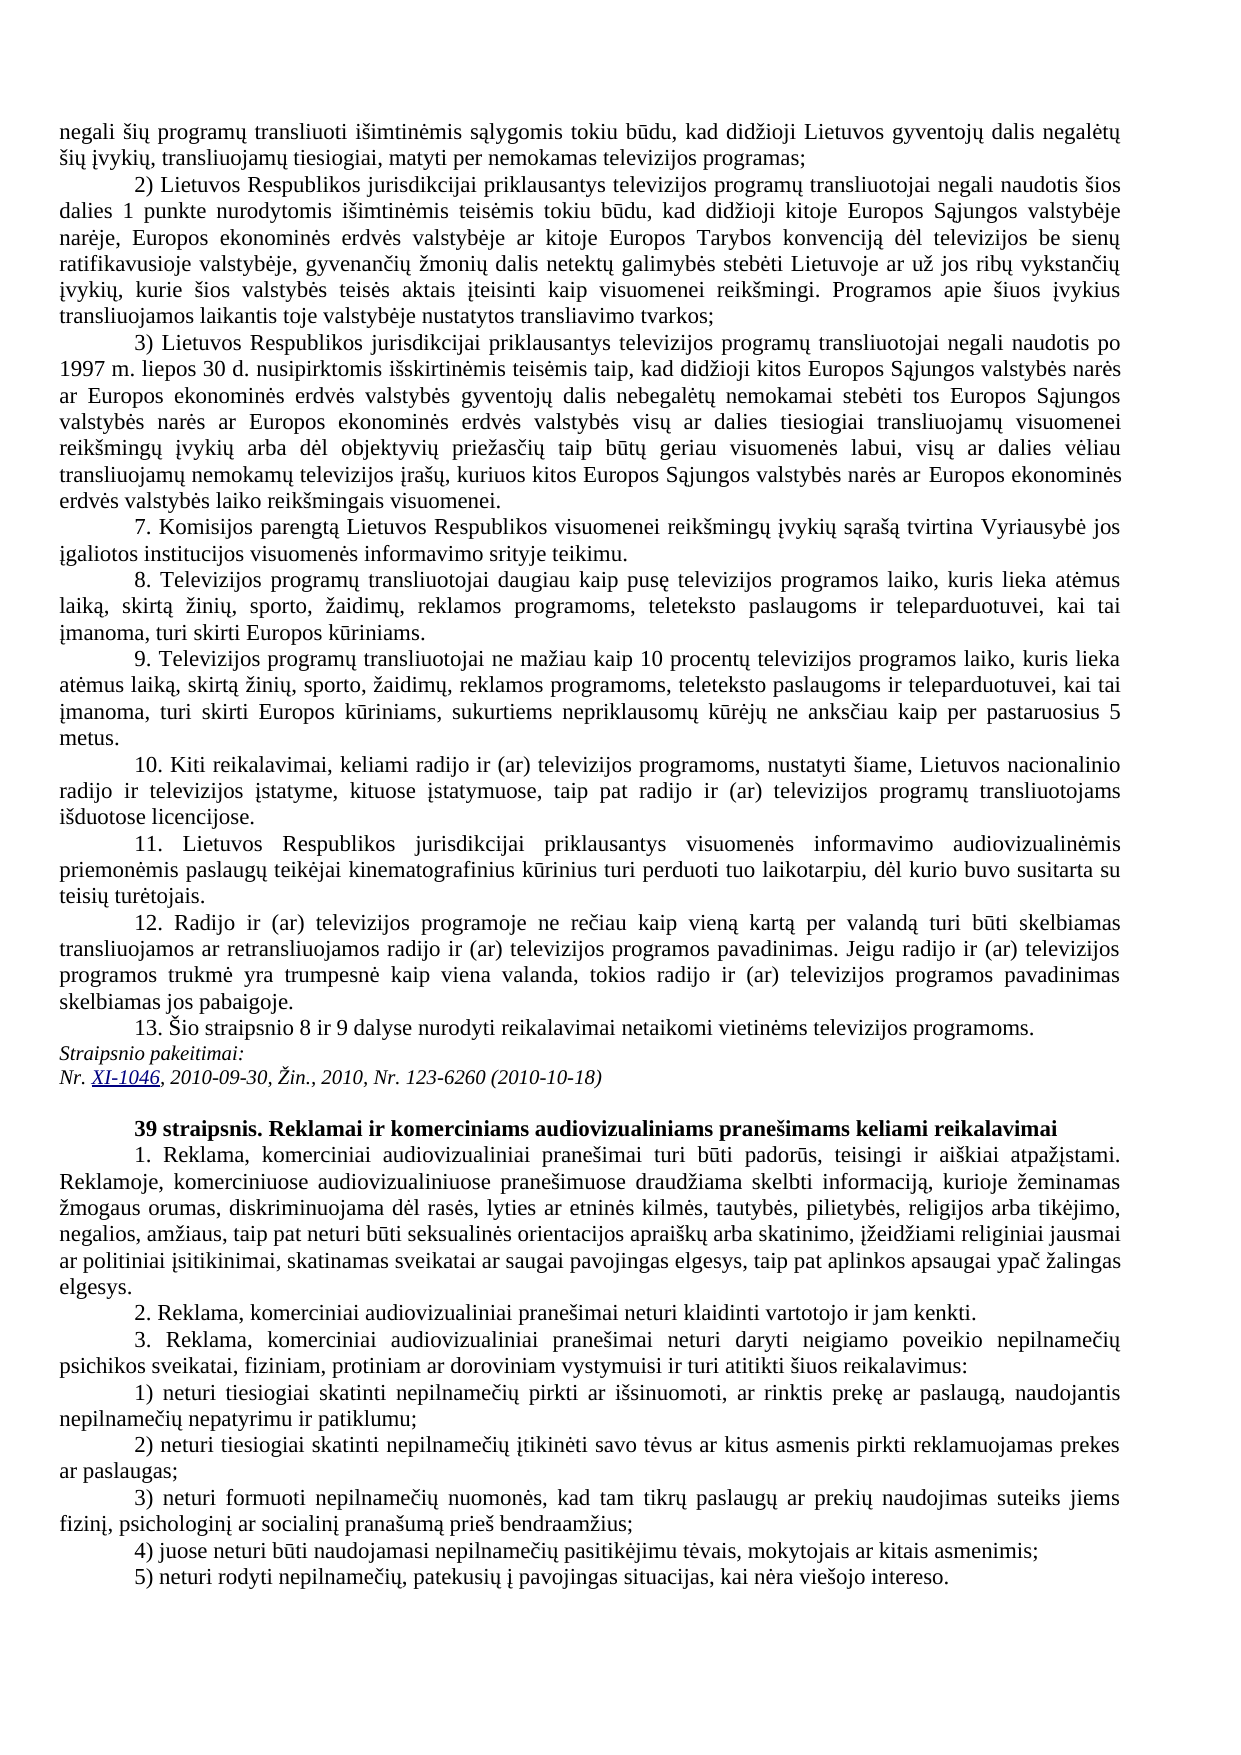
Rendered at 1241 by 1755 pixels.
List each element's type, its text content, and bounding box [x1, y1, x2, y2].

text 8. Televizijos programų transliuotojai daugiau kaip pusę televizijos programos laiko, kuris lieka atėmus laiką, skirtą žinių, sporto, žaidimų, reklamos programoms, teleteksto paslaugoms ir teleparduotuvei, kai tai įmanoma, turi skirti Europos kūriniams. [59, 566, 1122, 645]
text 1. Reklama, komerciniai audiovizualiniai pranešimai turi būti padorūs, teisingi ir aiškiai atpažįstami. Reklamoje, komerciniuose audiovizualiniuose pranešimuose draudžiama skelbti informaciją, kurioje žeminamas žmogaus orumas, diskriminuojama dėl rasės, lyties ar etninės kilmės, tautybės, pilietybės, religijos arba tikėjimo, negalios, amžiaus, taip pat neturi būti seksualinės orientacijos apraiškų arba skatinimo, įžeidžiami religiniai jausmai ar politiniai įsitikinimai, skatinamas sveikatai ar saugai pavojingas elgesys, taip pat aplinkos apsaugai ypač žalingas elgesys. [59, 1141, 1122, 1299]
text 3) Lietuvos Respublikos jurisdikcijai priklausantys televizijos programų transliuotojai negali naudotis po 1997 m. liepos 30 d. nusipirktomis išskirtinėmis teisėmis taip, kad didžioji kitos Europos Sąjungos valstybės narės ar Europos ekonominės erdvės valstybės gyventojų dalis nebegalėtų nemokamai stebėti tos Europos Sąjungos valstybės narės ar Europos ekonominės erdvės valstybės visų ar dalies tiesiogiai transliuojamų visuomenei reikšmingų įvykių arba dėl objektyvių priežasčių taip būtų geriau visuomenės labui, visų ar dalies vėliau transliuojamų nemokamų televizijos įrašų, kuriuos kitos Europos Sąjungos valstybės narės ar Europos ekonominės erdvės valstybės laiko reikšmingais visuomenei. [59, 329, 1122, 513]
text 39 straipsnis. Reklamai ir komerciniams audiovizualiniams pranešimams keliami reikalavimai [134, 1115, 1122, 1141]
text 1) neturi tiesiogiai skatinti nepilnamečių pirkti ar išsinuomoti, ar rinktis prekę ar paslaugą, naudojantis nepilnamečių nepatyrimu ir patiklumu; [59, 1378, 1122, 1431]
text 11. Lietuvos Respublikos jurisdikcijai priklausantys visuomenės informavimo audiovizualinėmis priemonėmis paslaugų teikėjai kinematografinius kūrinius turi perduoti tuo laikotarpiu, dėl kurio buvo susitarta su teisių turėtojais. [59, 830, 1122, 909]
text 9. Televizijos programų transliuotojai ne mažiau kaip 10 procentų televizijos programos laiko, kuris lieka atėmus laiką, skirtą žinių, sporto, žaidimų, reklamos programoms, teleteksto paslaugoms ir teleparduotuvei, kai tai įmanoma, turi skirti Europos kūriniams, sukurtiems nepriklausomų kūrėjų ne anksčiau kaip per pastaruosius 5 metus. [59, 645, 1122, 751]
text Nr. XI-1046, 2010-09-30, Žin., 2010, Nr. 123-6260 (2010-10-18) [59, 1064, 1122, 1089]
text 3. Reklama, komerciniai audiovizualiniai pranešimai neturi daryti neigiamo poveikio nepilnamečių psichikos sveikatai, fiziniam, protiniam ar doroviniam vystymuisi ir turi atitikti šiuos reikalavimus: [59, 1326, 1122, 1378]
text 5) neturi rodyti nepilnamečių, patekusių į pavojingas situacijas, kai nėra viešojo intereso. [59, 1563, 1122, 1589]
text 3) neturi formuoti nepilnamečių nuomonės, kad tam tikrų paslaugų ar prekių naudojimas suteiks jiems fizinį, psichologinį ar socialinį pranašumą prieš bendraamžius; [59, 1484, 1122, 1537]
text 13. Šio straipsnio 8 ir 9 dalyse nurodyti reikalavimai netaikomi vietinėms televizijos programoms. [59, 1014, 1122, 1041]
text 10. Kiti reikalavimai, keliami radijo ir (ar) televizijos programoms, nustatyti šiame, Lietuvos nacionalinio radijo ir televizijos įstatyme, kituose įstatymuose, taip pat radijo ir (ar) televizijos programų transliuotojams išduotose licencijose. [59, 751, 1122, 830]
text 2) neturi tiesiogiai skatinti nepilnamečių įtikinėti savo tėvus ar kitus asmenis pirkti reklamuojamas prekes ar paslaugas; [59, 1431, 1122, 1484]
text negali šių programų transliuoti išimtinėmis sąlygomis tokiu būdu, kad didžioji Lietuvos gyventojų dalis negalėtų šių įvykių, transliuojamų tiesiogiai, matyti per nemokamas televizijos programas; [59, 118, 1122, 171]
text Straipsnio pakeitimai: [59, 1041, 1122, 1064]
text 2) Lietuvos Respublikos jurisdikcijai priklausantys televizijos programų transliuotojai negali naudotis šios dalies 1 punkte nurodytomis išimtinėmis teisėmis tokiu būdu, kad didžioji kitoje Europos Sąjungos valstybėje narėje, Europos ekonominės erdvės valstybėje ar kitoje Europos Tarybos konvenciją dėl televizijos be sienų ratifikavusioje valstybėje, gyvenančių žmonių dalis netektų galimybės stebėti Lietuvoje ar už jos ribų vykstančių įvykių, kurie šios valstybės teisės aktais įteisinti kaip visuomenei reikšmingi. Programos apie šiuos įvykius transliuojamos laikantis toje valstybėje nustatytos transliavimo tvarkos; [59, 171, 1122, 329]
text 2. Reklama, komerciniai audiovizualiniai pranešimai neturi klaidinti vartotojo ir jam kenkti. [59, 1299, 1122, 1326]
text 4) juose neturi būti naudojamasi nepilnamečių pasitikėjimu tėvais, mokytojais ar kitais asmenimis; [59, 1537, 1122, 1563]
text 12. Radijo ir (ar) televizijos programoje ne rečiau kaip vieną kartą per valandą turi būti skelbiamas transliuojamos ar retransliuojamos radijo ir (ar) televizijos programos pavadinimas. Jeigu radijo ir (ar) televizijos programos trukmė yra trumpesnė kaip viena valanda, tokios radijo ir (ar) televizijos programos pavadinimas skelbiamas jos pabaigoje. [59, 909, 1122, 1014]
text 7. Komisijos parengtą Lietuvos Respublikos visuomenei reikšmingų įvykių sąrašą tvirtina Vyriausybė jos įgaliotos institucijos visuomenės informavimo srityje teikimu. [59, 513, 1122, 566]
